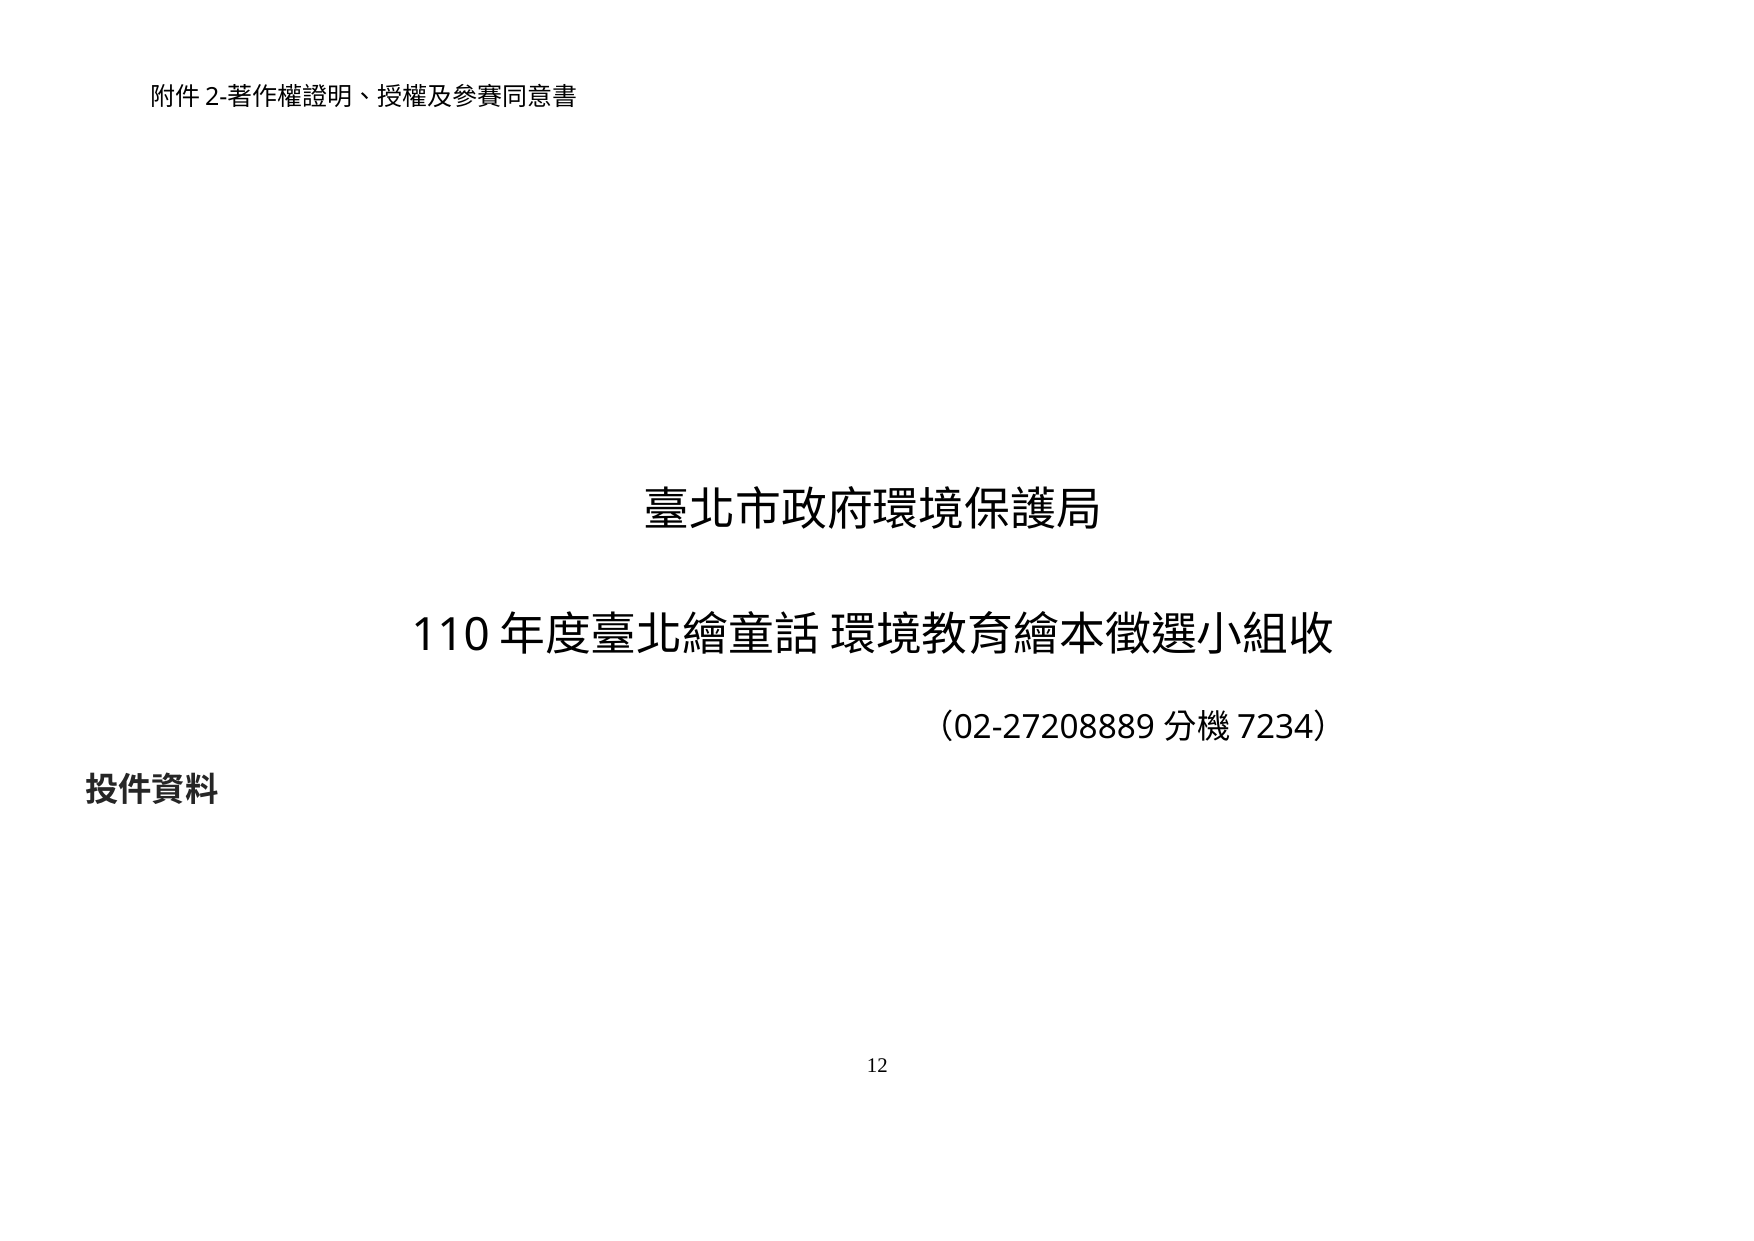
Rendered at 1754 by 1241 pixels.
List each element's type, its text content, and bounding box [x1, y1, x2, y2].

text （02-27208889 分機7234） [150, 683, 1346, 745]
text 投件資料 [85, 745, 1604, 808]
text 110年度臺北繪童話 環境教育繪本徵選小組收 [47, 558, 1698, 683]
text 臺北市政府環境保護局 [47, 433, 1698, 558]
